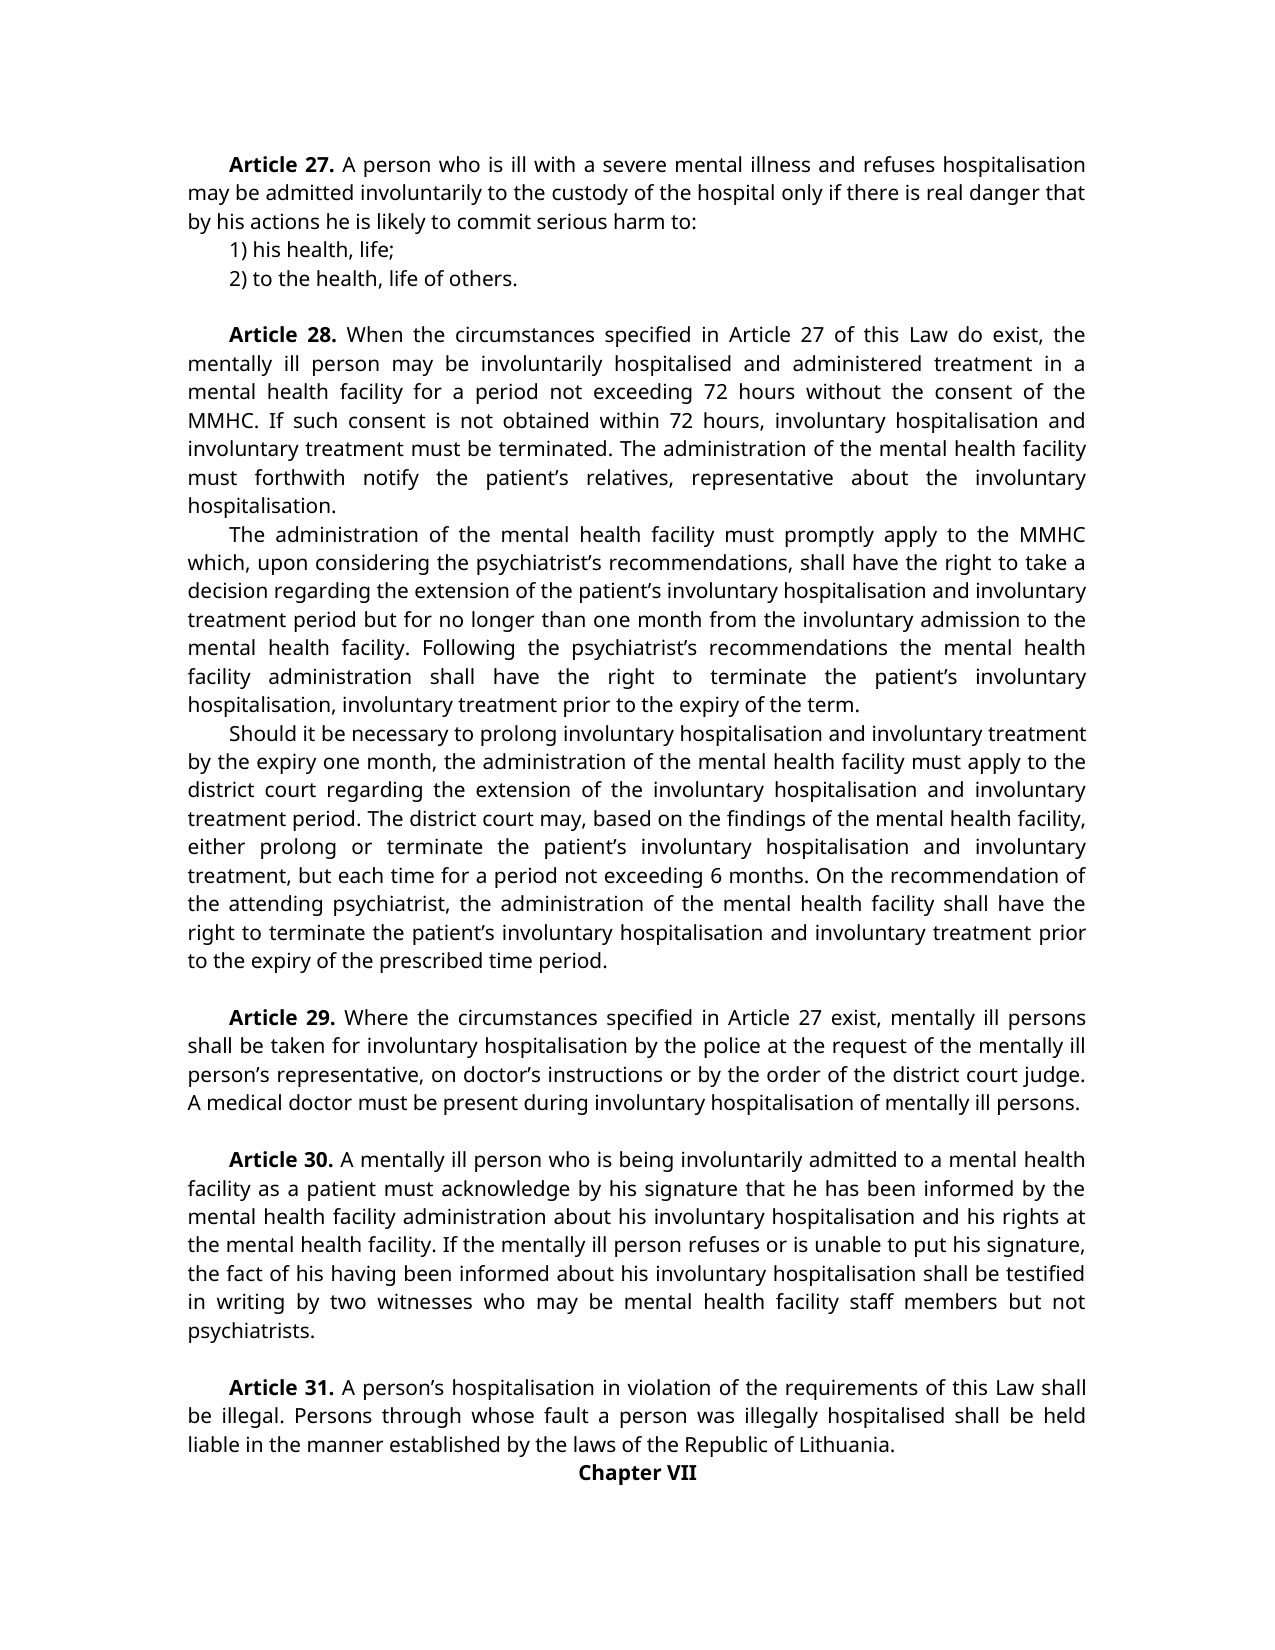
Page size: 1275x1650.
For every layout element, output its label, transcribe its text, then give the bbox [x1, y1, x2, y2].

text Article 31. A person’s hospitalisation in violation of the requirements of this Law shall be illegal. Persons through whose fault a person was illegally hospitalised shall be held liable in the manner established by the laws of the Republic of Lithuania. [187, 1373, 1087, 1458]
text Article 28. When the circumstances specified in Article 27 of this Law do exist, the mentally ill person may be involuntarily hospitalised and administered treatment in a mental health facility for a period not exceeding 72 hours without the consent of the MMHC. If such consent is not obtained within 72 hours, involuntary hospitalisation and involuntary treatment must be terminated. The administration of the mental health facility must forthwith notify the patient’s relatives, representative about the involuntary hospitalisation. [187, 321, 1087, 520]
text Article 27. A person who is ill with a severe mental illness and refuses hospitalisation may be admitted involuntarily to the custody of the hospital only if there is real danger that by his actions he is likely to commit serious harm to: [187, 150, 1087, 235]
text Article 30. A mentally ill person who is being involuntarily admitted to a mental health facility as a patient must acknowledge by his signature that he has been informed by the mental health facility administration about his involuntary hospitalisation and his rights at the mental health facility. If the mentally ill person refuses or is unable to put his signature, the fact of his having been informed about his involuntary hospitalisation shall be testified in writing by two witnesses who may be mental health facility staff members but not psychiatrists. [187, 1145, 1087, 1344]
text Article 29. Where the circumstances specified in Article 27 exist, mentally ill persons shall be taken for involuntary hospitalisation by the police at the request of the mentally ill person’s representative, on doctor’s instructions or by the order of the district court judge. A medical doctor must be present during involuntary hospitalisation of mentally ill persons. [187, 1003, 1087, 1117]
text Should it be necessary to prolong involuntary hospitalisation and involuntary treatment by the expiry one month, the administration of the mental health facility must apply to the district court regarding the extension of the involuntary hospitalisation and involuntary treatment period. The district court may, based on the findings of the mental health facility, either prolong or terminate the patient’s involuntary hospitalisation and involuntary treatment, but each time for a period not exceeding 6 months. On the recommendation of the attending psychiatrist, the administration of the mental health facility shall have the right to terminate the patient’s involuntary hospitalisation and involuntary treatment prior to the expiry of the prescribed time period. [187, 719, 1087, 975]
text The administration of the mental health facility must promptly apply to the MMHC which, upon considering the psychiatrist’s recommendations, shall have the right to take a decision regarding the extension of the patient’s involuntary hospitalisation and involuntary treatment period but for no longer than one month from the involuntary admission to the mental health facility. Following the psychiatrist’s recommendations the mental health facility administration shall have the right to terminate the patient’s involuntary hospitalisation, involuntary treatment prior to the expiry of the term. [187, 520, 1087, 719]
text 1) his health, life; [187, 235, 1087, 264]
text 2) to the health, life of others. [187, 264, 1087, 292]
text Chapter VII [187, 1458, 1087, 1487]
